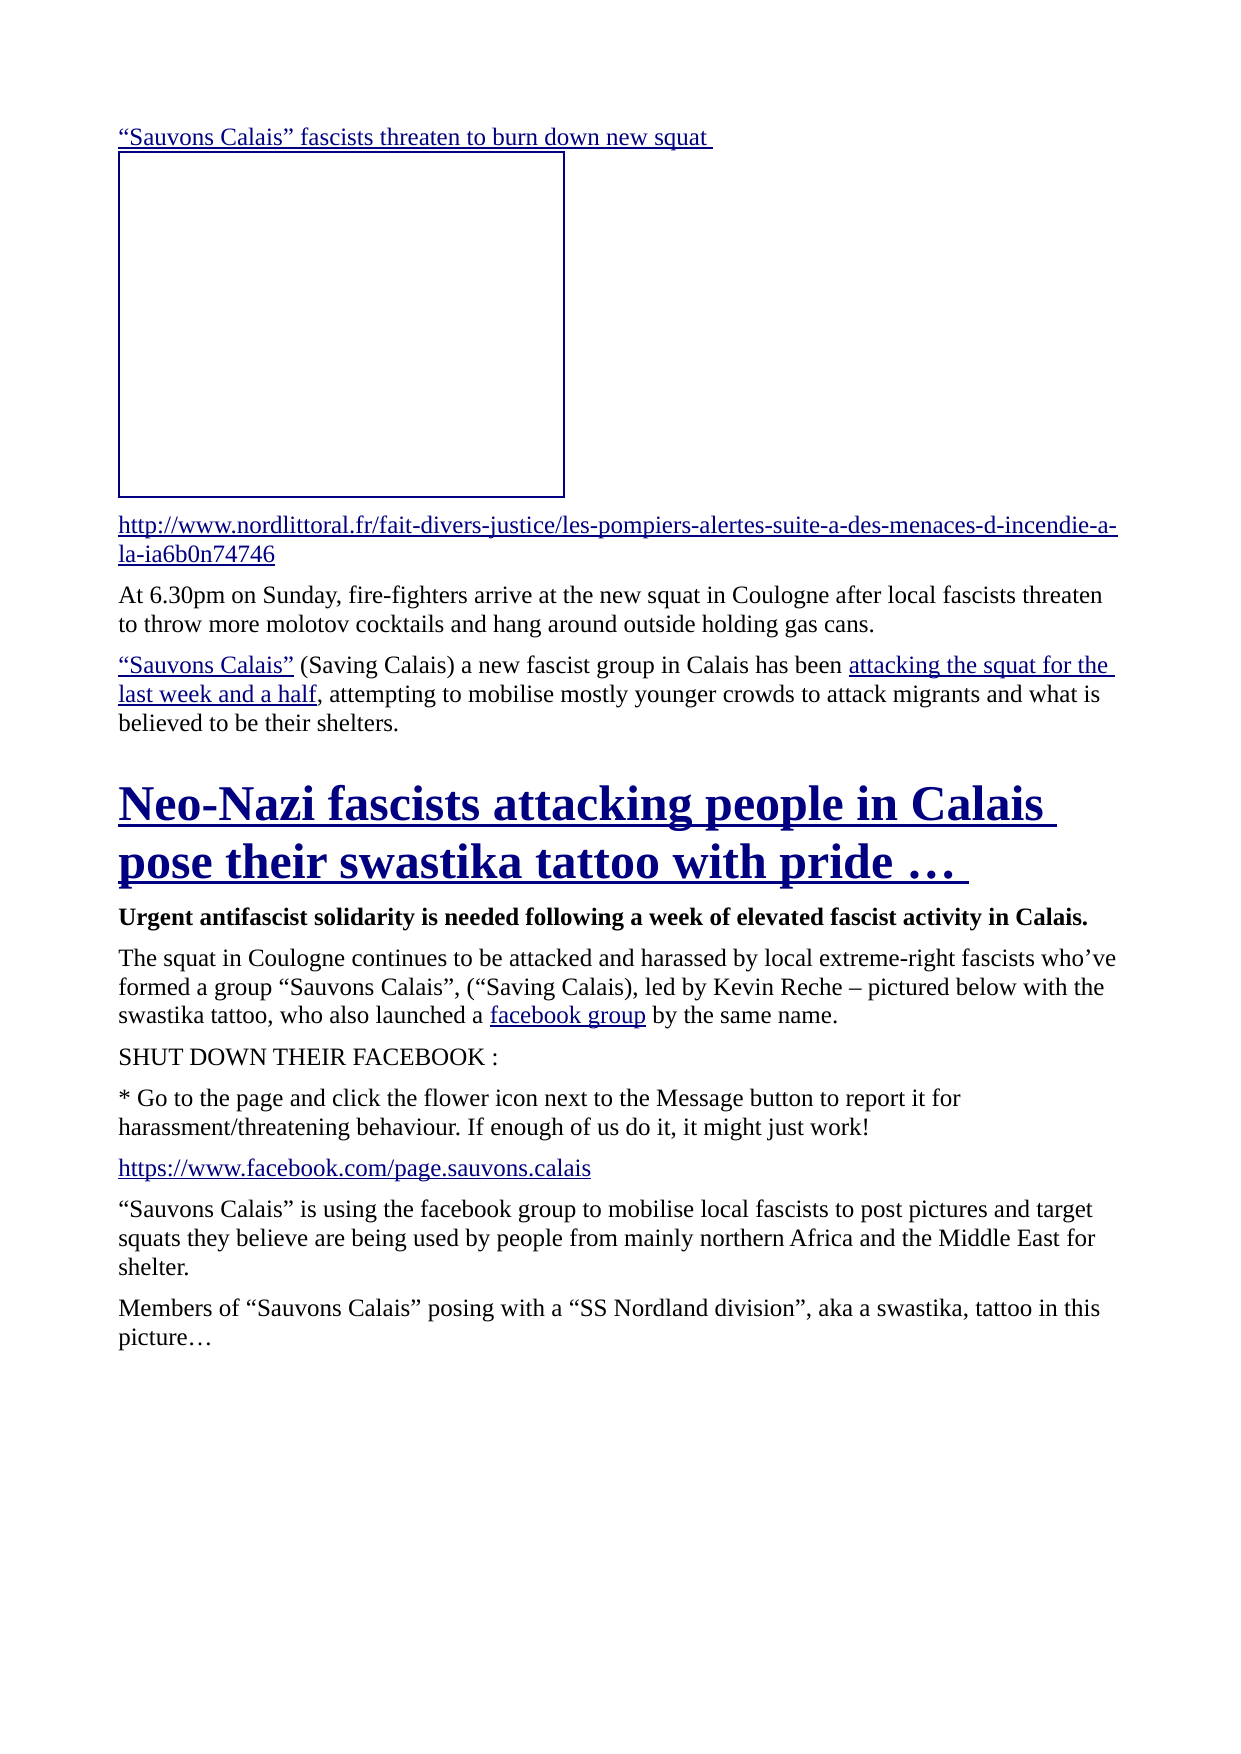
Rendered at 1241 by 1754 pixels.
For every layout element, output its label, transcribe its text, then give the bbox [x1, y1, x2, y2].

text Urgent antifascist solidarity is needed following a week of elevated fascist activity in Calais. [118, 902, 1122, 930]
text https://www.facebook.com/page.sauvons.calais [118, 1153, 1122, 1182]
subtitle Neo-Nazi fascists attacking people in Calais pose their swastika tattoo with pride … [118, 774, 1122, 889]
text “Sauvons Calais” is using the facebook group to mobilise local fascists to post pictures and target squats they believe are being used by people from mainly northern Africa and the Middle East for shelter. [118, 1194, 1122, 1280]
text http://www.nordlittoral.fr/fait-divers-justice/les-pompiers-alertes-suite-a-des-menaces-d-incendie-a-la-ia6b0n74746 [118, 510, 1122, 568]
text Members of “Sauvons Calais” posing with a “SS Nordland division”, aka a swastika, tattoo in this picture… [118, 1293, 1122, 1350]
subtitle “Sauvons Calais” fascists threaten to burn down new squat [118, 118, 1122, 151]
text At 6.30pm on Sunday, fire-fighters arrive at the new squat in Coulogne after local fascists threaten to throw more molotov cocktails and hang around outside holding gas cans. [118, 580, 1122, 638]
text SHUT DOWN THEIR FACEBOOK : [118, 1042, 1122, 1070]
text * Go to the page and click the flower icon next to the Message button to report it for harassment/threatening behaviour. If enough of us do it, it might just work! [118, 1083, 1122, 1140]
text The squat in Coulogne continues to be attacked and harassed by local extreme-right fascists who’ve formed a group “Sauvons Calais”, (“Saving Calais), led by Kevin Reche – pictured below with the swastika tattoo, who also launched a facebook group by the same name. [118, 943, 1122, 1029]
text “Sauvons Calais” (Saving Calais) a new fascist group in Calais has been attacking the squat for the last week and a half, attempting to mobilise mostly younger crowds to attack migrants and what is believed to be their shelters. [118, 650, 1122, 737]
